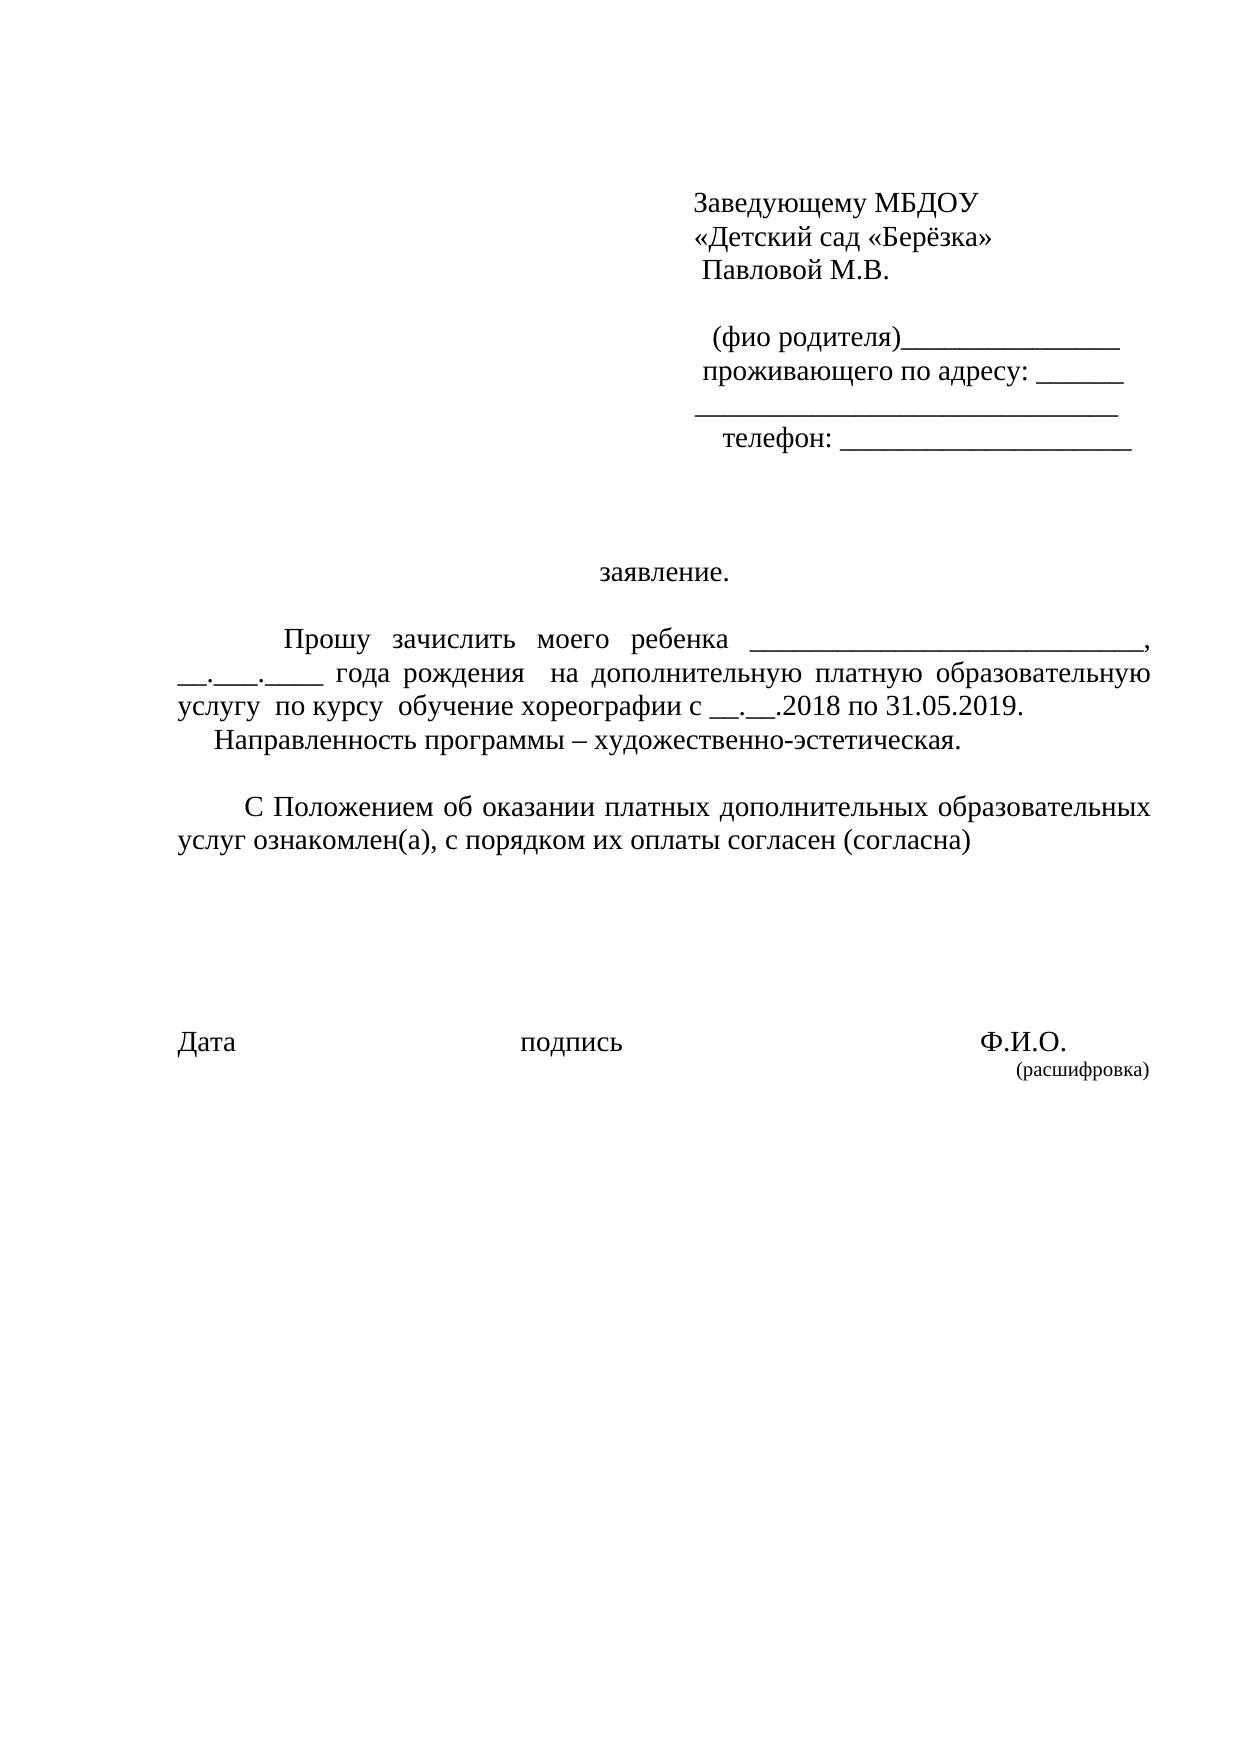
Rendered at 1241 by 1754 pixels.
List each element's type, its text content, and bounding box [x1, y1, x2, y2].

text (фио родителя)_______________ [177, 319, 1152, 353]
text Дата подпись Ф.И.О. [177, 1024, 1152, 1057]
text «Детский сад «Берёзка» [177, 219, 1152, 252]
text (расшифровка) [177, 1057, 1152, 1081]
text С Положением об оказании платных дополнительных образовательных услуг ознакомлен(а), с порядком их оплаты согласен (согласна) [177, 789, 1152, 856]
text Павловой М.В. [177, 252, 1152, 286]
text заявление. [177, 554, 1152, 588]
text Прошу зачислить моего ребенка ___________________________, __.___.____ года рождения на дополнительную платную образовательную услугу по курсу обучение хореографии с __.__.2018 по 31.05.2019. [177, 621, 1152, 722]
text _____________________________ [177, 386, 1152, 420]
text Заведующему МБДОУ [177, 185, 1152, 219]
text телефон: ____________________ [177, 420, 1152, 453]
text проживающего по адресу: ______ [177, 353, 1152, 386]
text Направленность программы – художественно-эстетическая. [177, 722, 1152, 755]
